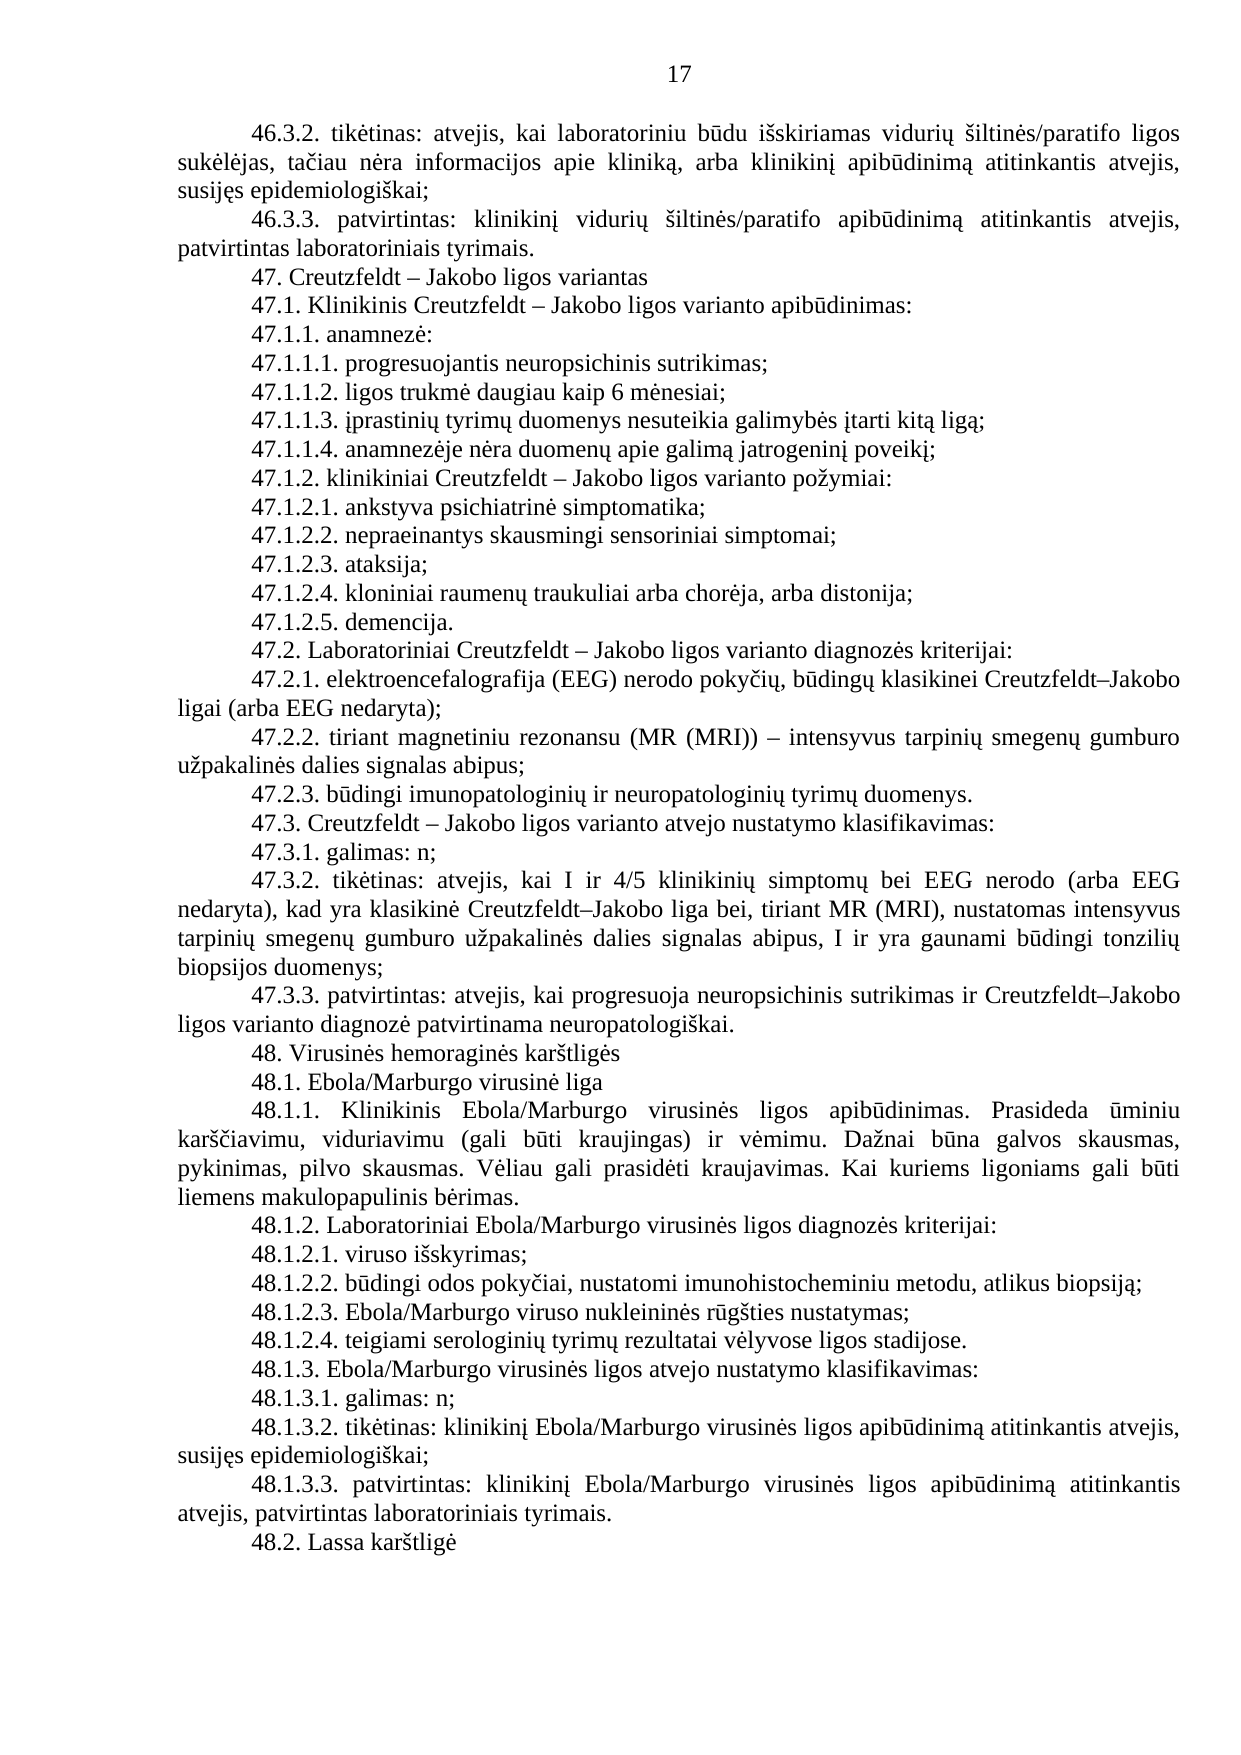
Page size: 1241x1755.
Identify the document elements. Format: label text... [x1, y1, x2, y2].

text 47.2.1. elektroencefalografija (EEG) nerodo pokyčių, būdingų klasikinei Creutzfeldt–Jakobo ligai (arba EEG nedaryta); [177, 664, 1181, 722]
text 48.2. Lassa karštligė [177, 1527, 1181, 1556]
text 47.1.1. anamnezė: [177, 319, 1181, 348]
text 47.1.2. klinikiniai Creutzfeldt – Jakobo ligos varianto požymiai: [177, 463, 1181, 492]
text 46.3.2. tikėtinas: atvejis, kai laboratoriniu būdu išskiriamas vidurių šiltinės/paratifo ligos sukėlėjas, tačiau nėra informacijos apie kliniką, arba klinikinį apibūdinimą atitinkantis atvejis, susijęs epidemiologiškai; [177, 118, 1181, 204]
text 48.1.3.3. patvirtintas: klinikinį Ebola/Marburgo virusinės ligos apibūdinimą atitinkantis atvejis, patvirtintas laboratoriniais tyrimais. [177, 1469, 1181, 1527]
text 48.1.2.3. Ebola/Marburgo viruso nukleininės rūgšties nustatymas; [177, 1297, 1181, 1326]
text 47.1.2.2. nepraeinantys skausmingi sensoriniai simptomai; [177, 521, 1181, 549]
text 47.3.2. tikėtinas: atvejis, kai I ir 4/5 klinikinių simptomų bei EEG nerodo (arba EEG nedaryta), kad yra klasikinė Creutzfeldt–Jakobo liga bei, tiriant MR (MRI), nustatomas intensyvus tarpinių smegenų gumburo užpakalinės dalies signalas abipus, I ir yra gaunami būdingi tonzilių biopsijos duomenys; [177, 866, 1181, 981]
text 47.1.2.3. ataksija; [177, 549, 1181, 578]
text 48.1.3.1. galimas: n; [177, 1383, 1181, 1412]
text 47.1.2.1. ankstyva psichiatrinė simptomatika; [177, 492, 1181, 521]
text 47.1.2.4. kloniniai raumenų traukuliai arba chorėja, arba distonija; [177, 578, 1181, 607]
text 47.1.1.3. įprastinių tyrimų duomenys nesuteikia galimybės įtarti kitą ligą; [177, 406, 1181, 434]
text 46.3.3. patvirtintas: klinikinį vidurių šiltinės/paratifo apibūdinimą atitinkantis atvejis, patvirtintas laboratoriniais tyrimais. [177, 204, 1181, 262]
text 47.1.1.1. progresuojantis neuropsichinis sutrikimas; [177, 348, 1181, 377]
text 48.1.2.1. viruso išskyrimas; [177, 1239, 1181, 1268]
text 47.2. Laboratoriniai Creutzfeldt – Jakobo ligos varianto diagnozės kriterijai: [177, 636, 1181, 664]
text 48.1.1. Klinikinis Ebola/Marburgo virusinės ligos apibūdinimas. Prasideda ūminiu karščiavimu, viduriavimu (gali būti kraujingas) ir vėmimu. Dažnai būna galvos skausmas, pykinimas, pilvo skausmas. Vėliau gali prasidėti kraujavimas. Kai kuriems ligoniams gali būti liemens makulopapulinis bėrimas. [177, 1096, 1181, 1211]
text 47.3. Creutzfeldt – Jakobo ligos varianto atvejo nustatymo klasifikavimas: [177, 808, 1181, 837]
text 47.3.3. patvirtintas: atvejis, kai progresuoja neuropsichinis sutrikimas ir Creutzfeldt–Jakobo ligos varianto diagnozė patvirtinama neuropatologiškai. [177, 981, 1181, 1038]
text 47. Creutzfeldt – Jakobo ligos variantas [177, 262, 1181, 291]
text 47.1.1.4. anamnezėje nėra duomenų apie galimą jatrogeninį poveikį; [177, 434, 1181, 463]
text 48.1.3. Ebola/Marburgo virusinės ligos atvejo nustatymo klasifikavimas: [177, 1354, 1181, 1383]
text 47.1. Klinikinis Creutzfeldt – Jakobo ligos varianto apibūdinimas: [177, 291, 1181, 319]
text 47.3.1. galimas: n; [177, 837, 1181, 866]
text 47.1.2.5. demencija. [177, 607, 1181, 636]
text 48.1.2.2. būdingi odos pokyčiai, nustatomi imunohistocheminiu metodu, atlikus biopsiją; [177, 1268, 1181, 1297]
text 47.1.1.2. ligos trukmė daugiau kaip 6 mėnesiai; [177, 377, 1181, 406]
text 48.1.2. Laboratoriniai Ebola/Marburgo virusinės ligos diagnozės kriterijai: [177, 1211, 1181, 1239]
text 48.1. Ebola/Marburgo virusinė liga [177, 1067, 1181, 1096]
text 48.1.2.4. teigiami serologinių tyrimų rezultatai vėlyvose ligos stadijose. [177, 1326, 1181, 1354]
text 47.2.3. būdingi imunopatologinių ir neuropatologinių tyrimų duomenys. [177, 779, 1181, 808]
text 48. Virusinės hemoraginės karštligės [177, 1038, 1181, 1067]
text 47.2.2. tiriant magnetiniu rezonansu (MR (MRI)) – intensyvus tarpinių smegenų gumburo užpakalinės dalies signalas abipus; [177, 722, 1181, 779]
text 48.1.3.2. tikėtinas: klinikinį Ebola/Marburgo virusinės ligos apibūdinimą atitinkantis atvejis, susijęs epidemiologiškai; [177, 1412, 1181, 1469]
